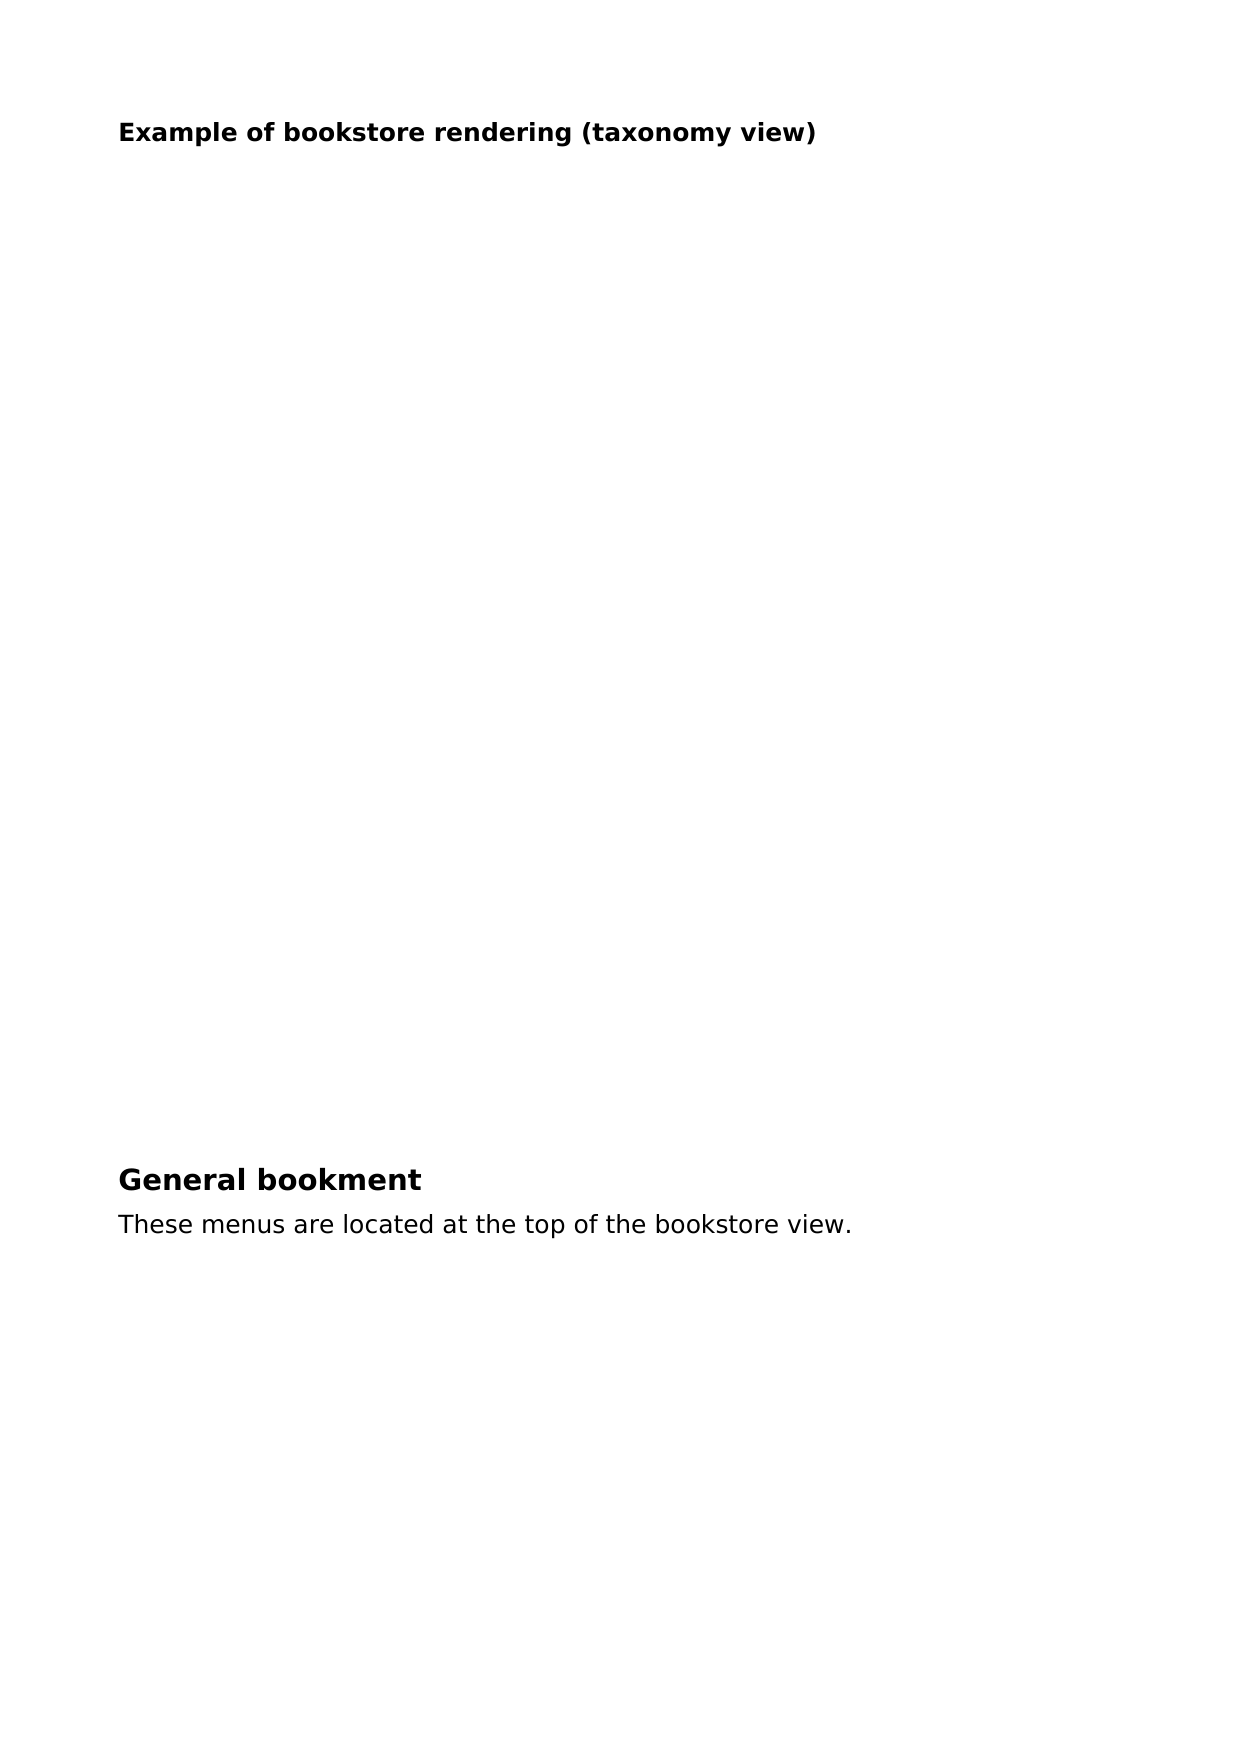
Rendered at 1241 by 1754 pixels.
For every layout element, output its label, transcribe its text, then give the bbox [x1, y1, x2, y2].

text These menus are located at the top of the bookstore view. [118, 1210, 1122, 1239]
subtitle Example of bookstore rendering (taxonomy view) [118, 118, 1122, 147]
subtitle General bookment [118, 787, 1122, 1198]
